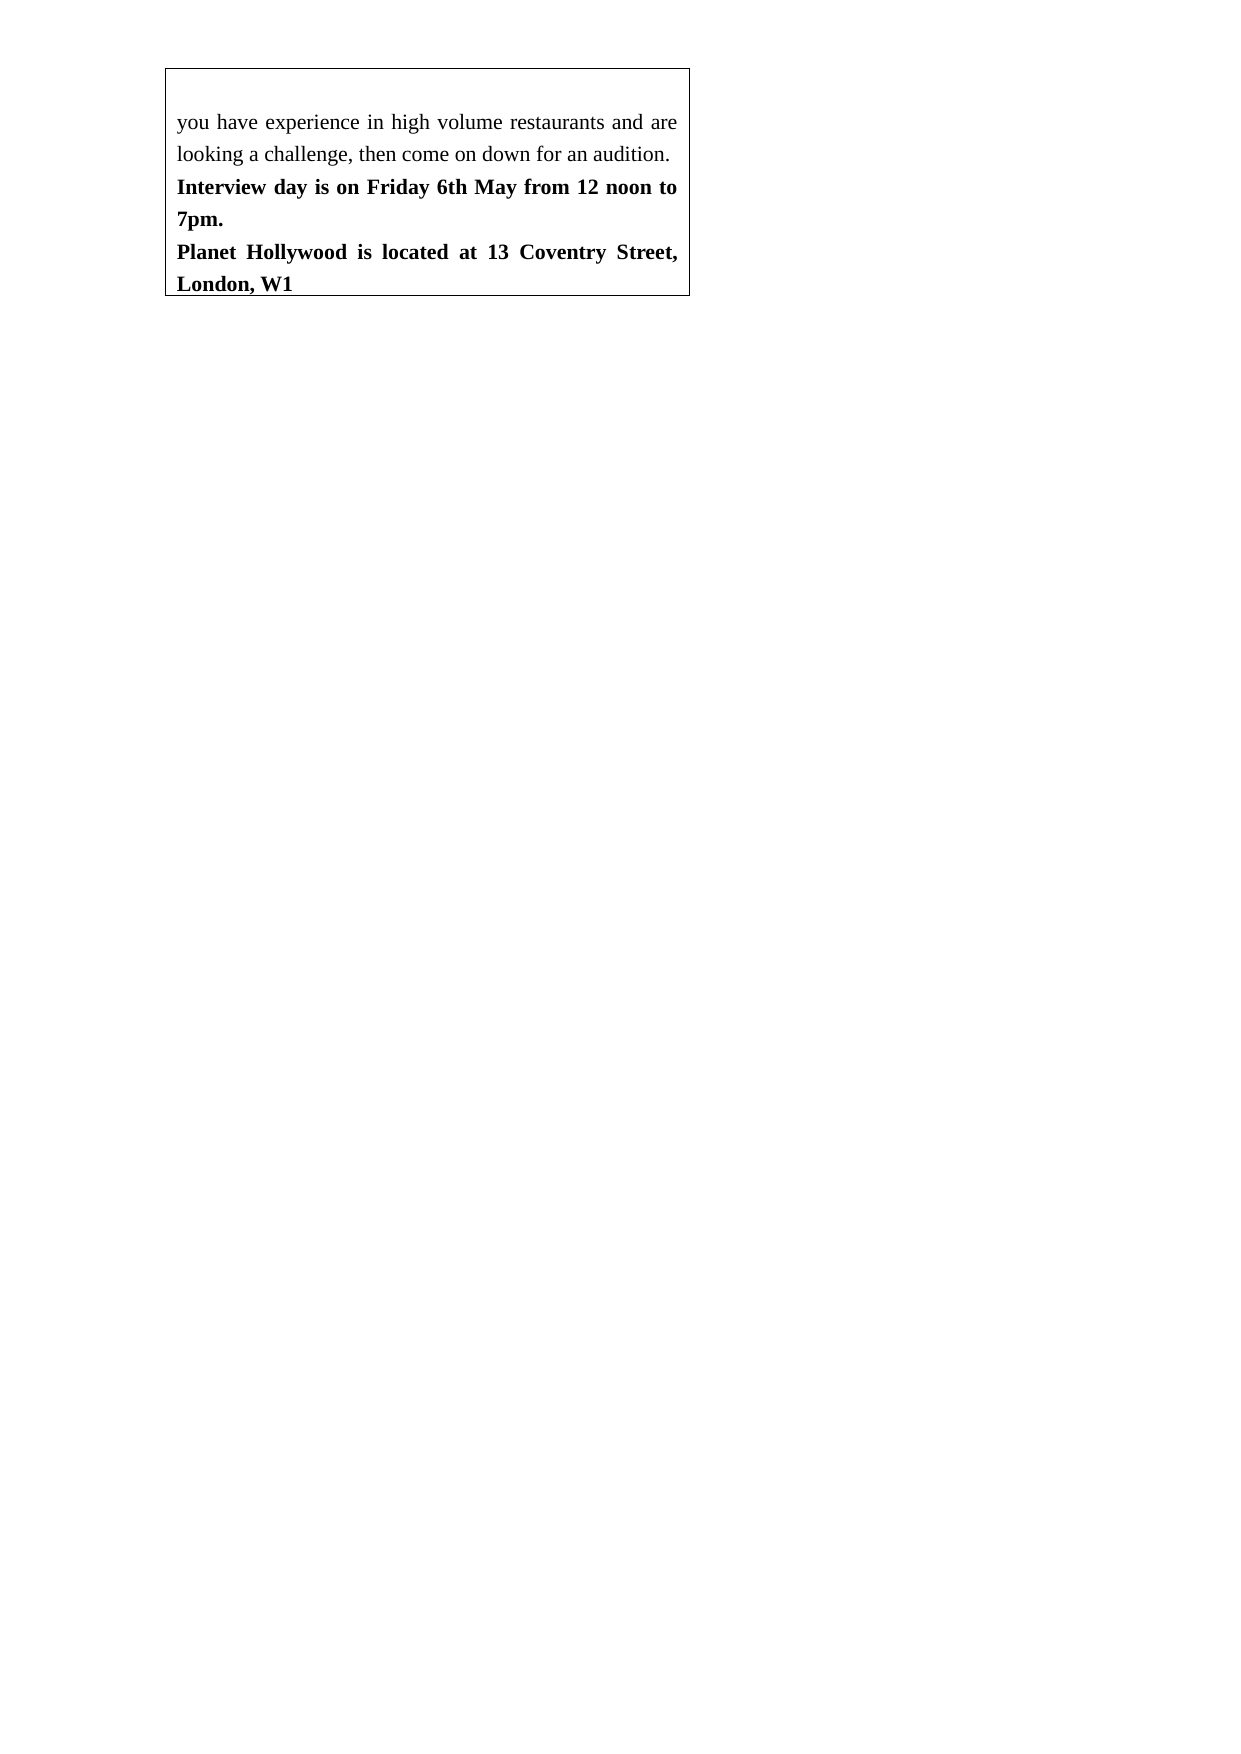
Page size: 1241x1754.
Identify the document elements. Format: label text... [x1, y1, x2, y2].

table_header you have experience in high volume restaurants and are looking a challenge, then come on down for an audition. Interview day is on Friday 6th May from 12 noon to 7pm. Planet Hollywood is located at 13 Coventry Street, London, W1 [166, 69, 689, 295]
